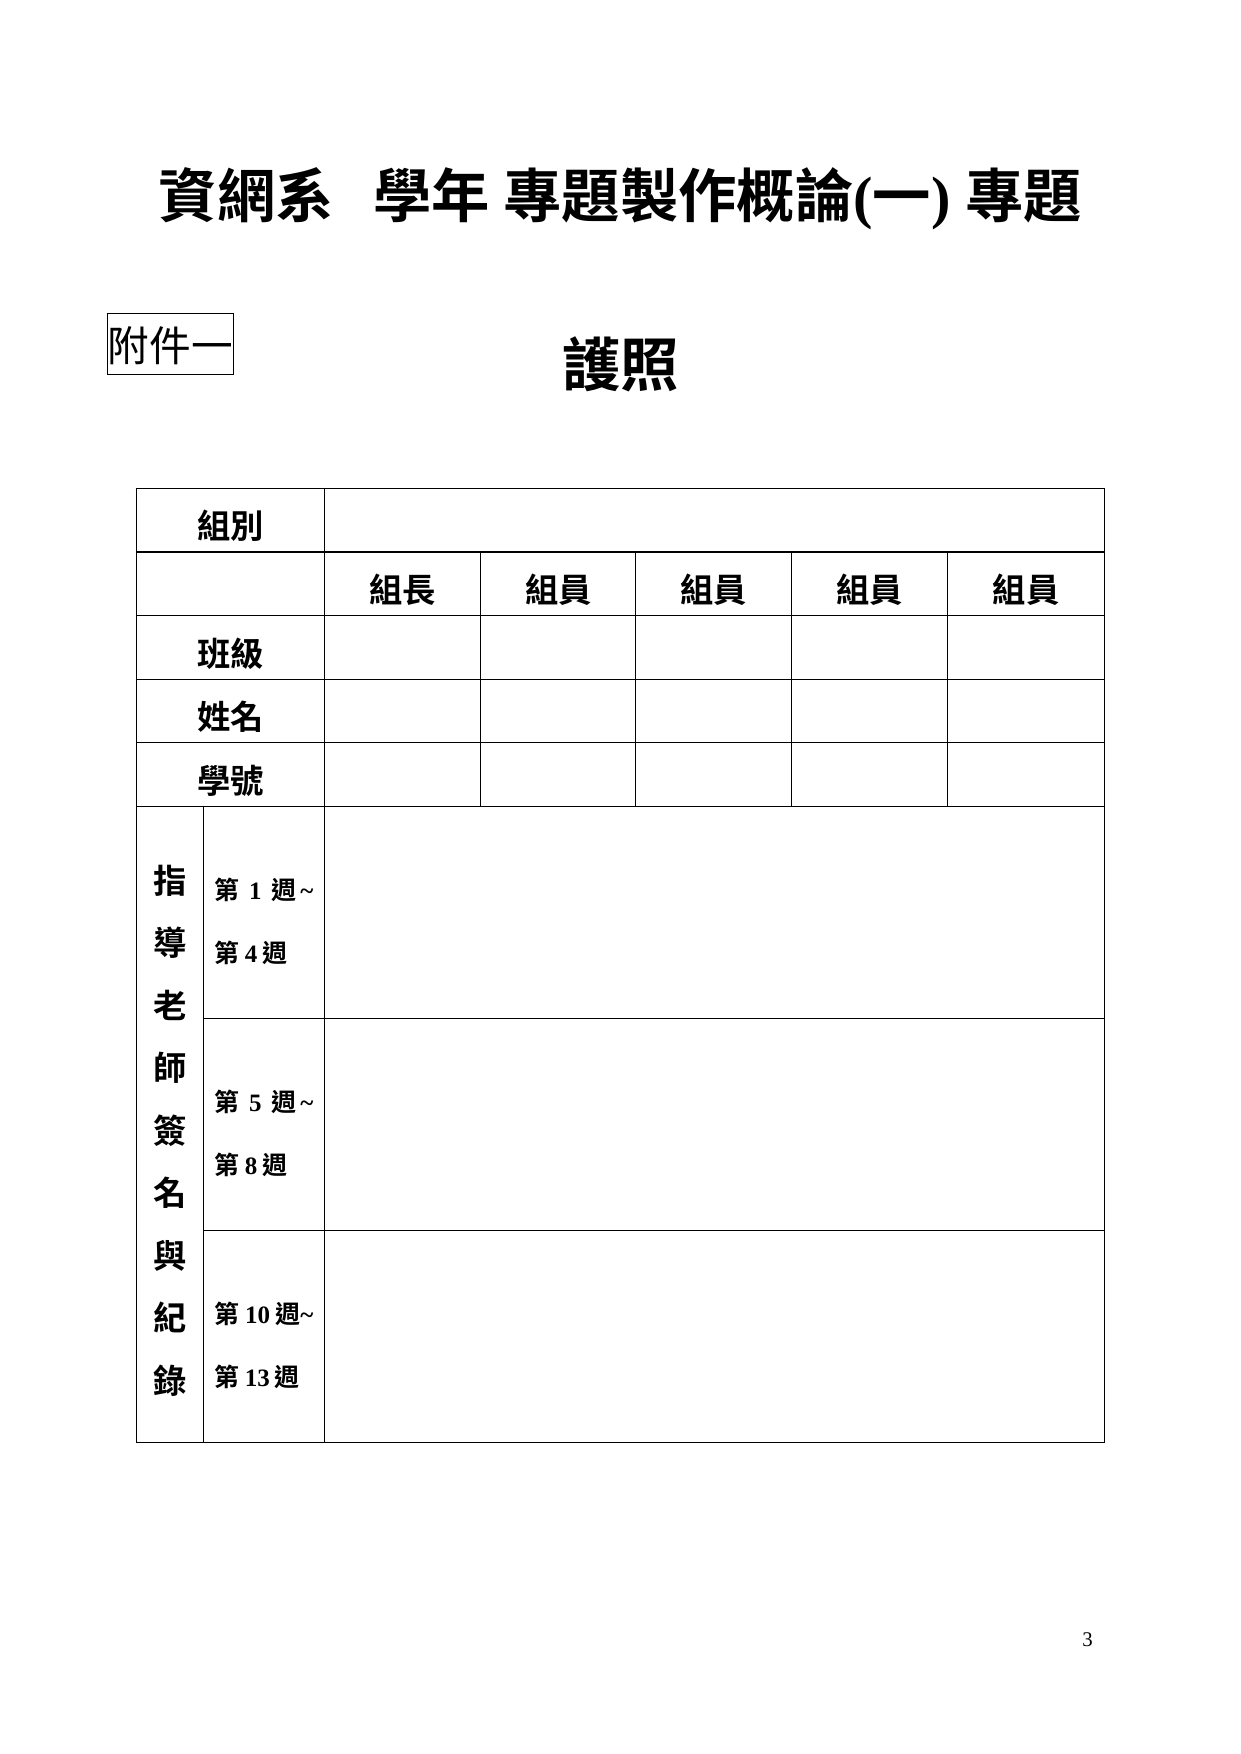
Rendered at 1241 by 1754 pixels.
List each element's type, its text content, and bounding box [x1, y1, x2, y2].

table_cell 組員 [948, 553, 1104, 615]
table_cell [325, 616, 480, 678]
table_header 組別 [137, 489, 324, 551]
table_cell [792, 743, 947, 806]
table_cell [325, 1019, 1104, 1230]
table_cell [948, 616, 1104, 678]
table_cell [481, 680, 635, 742]
table_cell [792, 616, 947, 678]
table_header [325, 489, 1104, 551]
table_cell 組員 [481, 553, 635, 615]
table_cell [792, 680, 947, 742]
table_header 組別 [68, 305, 272, 382]
table_cell 組員 [636, 553, 791, 615]
table_cell 學號 [137, 743, 324, 806]
table_cell 第1週~第4週 [204, 807, 324, 1018]
table_cell [948, 743, 1104, 806]
table_cell 姓名 [137, 680, 324, 742]
table_cell [948, 680, 1104, 742]
table_cell [636, 743, 791, 806]
table_cell [636, 680, 791, 742]
table_cell [137, 553, 324, 615]
table_cell [636, 616, 791, 678]
table_cell [481, 616, 635, 678]
table_cell 指導老師簽名 與紀錄 [137, 807, 203, 1442]
table_cell [325, 743, 480, 806]
table_cell 第10週~第13週 [204, 1231, 324, 1442]
table_cell 組員 [792, 553, 947, 615]
table_cell [481, 743, 635, 806]
text 資網系 學年 專題製作概論(一) 專題護照 [148, 150, 1092, 403]
table_cell 第5週~第8週 [204, 1019, 324, 1230]
table_cell 班級 [137, 616, 324, 678]
table_cell [325, 680, 480, 742]
table_cell [325, 807, 1104, 1018]
table_cell 組長 [325, 553, 480, 615]
table_cell [325, 1231, 1104, 1442]
